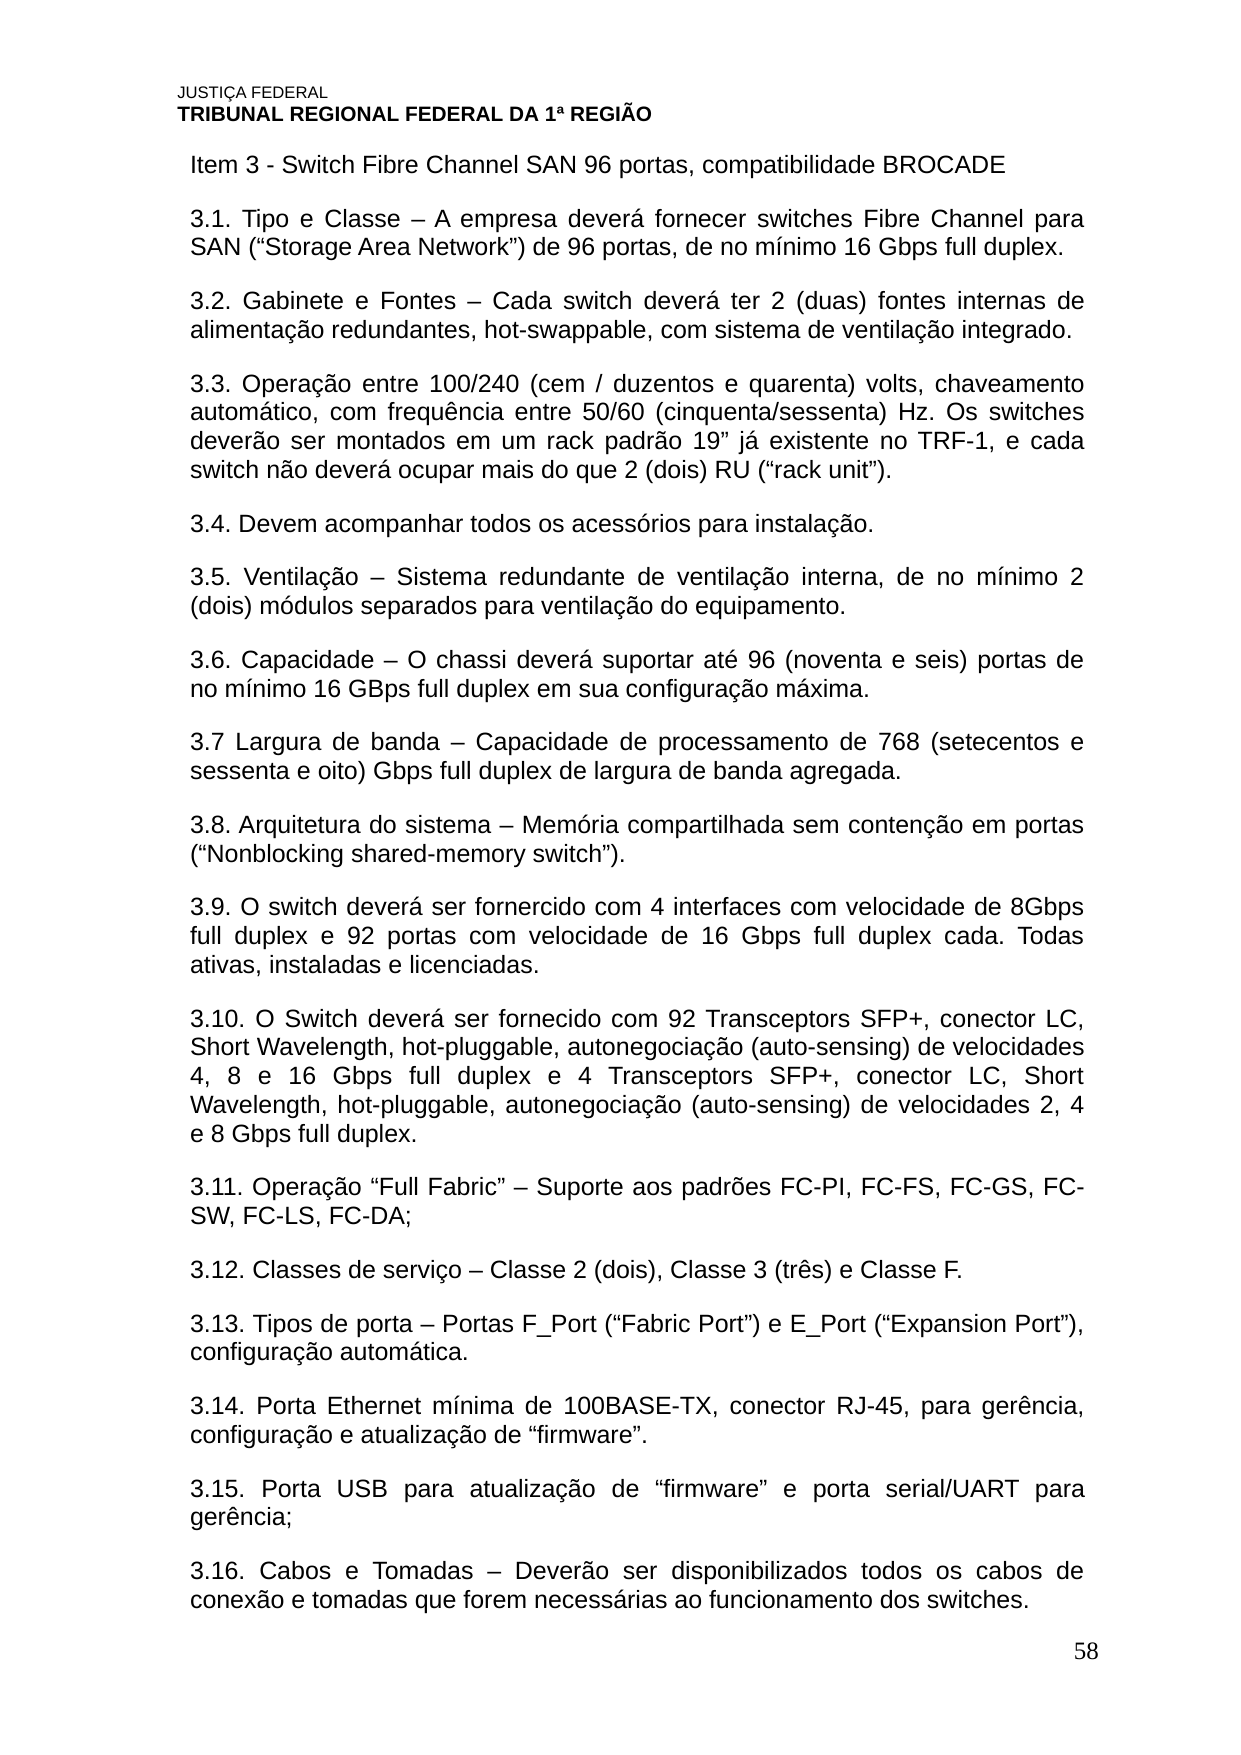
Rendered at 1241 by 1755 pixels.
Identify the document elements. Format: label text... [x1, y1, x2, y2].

text 3.10. O Switch deverá ser fornecido com 92 Transceptors SFP+, conector LC, Short Wavelength, hot-pluggable, autonegociação (auto-sensing) de velocidades 4, 8 e 16 Gbps full duplex e 4 Transceptors SFP+, conector LC, Short Wavelength, hot-pluggable, autonegociação (auto-sensing) de velocidades 2, 4 e 8 Gbps full duplex. [985, 1003, 1086, 1147]
text 3.3. Operação entre 100/240 (cem / duzentos e quarenta) volts, chaveamento automático, com frequência entre 50/60 (cinquenta/sessenta) Hz. Os switches deverão ser montados em um rack padrão 19” já existente no TRF-1, e cada switch não deverá ocupar mais do que 2 (dois) RU (“rack unit”). [190, 368, 1086, 483]
text 3.16. Cabos e Tomadas – Deverão ser disponibilizados todos os cabos de conexão e tomadas que forem necessárias ao funcionamento dos switches. [190, 1556, 1086, 1613]
text 3.6. Capacidade – O chassi deverá suportar até 96 (noventa e seis) portas de no mínimo 16 GBps full duplex em sua configuração máxima. [985, 645, 1086, 702]
text Item 3 - Switch Fibre Channel SAN 96 portas, compatibilidade BROCADE [190, 150, 1086, 178]
text 3.12. Classes de serviço – Classe 2 (dois), Classe 3 (três) e Classe F. [985, 1255, 1086, 1283]
text 3.9. O switch deverá ser fornercido com 4 interfaces com velocidade de 8Gbps full duplex e 92 portas com velocidade de 16 Gbps full duplex cada. Todas ativas, instaladas e licenciadas. [190, 892, 308, 978]
text 3.5. Ventilação – Sistema redundante de ventilação interna, de no mínimo 2 (dois) módulos separados para ventilação do equipamento. [190, 562, 1086, 620]
text 3.8. Arquitetura do sistema – Memória compartilhada sem contenção em portas (“Nonblocking shared-memory switch”). [985, 810, 1086, 867]
text 3.12. Classes de serviço – Classe 2 (dois), Classe 3 (três) e Classe F. [190, 1255, 308, 1283]
text 3.6. Capacidade – O chassi deverá suportar até 96 (noventa e seis) portas de no mínimo 16 GBps full duplex em sua configuração máxima. [190, 645, 308, 702]
text 3.10. O Switch deverá ser fornecido com 92 Transceptors SFP+, conector LC, Short Wavelength, hot-pluggable, autonegociação (auto-sensing) de velocidades 4, 8 e 16 Gbps full duplex e 4 Transceptors SFP+, conector LC, Short Wavelength, hot-pluggable, autonegociação (auto-sensing) de velocidades 2, 4 e 8 Gbps full duplex. [190, 1003, 308, 1147]
text 3.9. O switch deverá ser fornercido com 4 interfaces com velocidade de 8Gbps full duplex e 92 portas com velocidade de 16 Gbps full duplex cada. Todas ativas, instaladas e licenciadas. [985, 892, 1086, 978]
text 3.8. Arquitetura do sistema – Memória compartilhada sem contenção em portas (“Nonblocking shared-memory switch”). [190, 810, 308, 867]
text 3.4. Devem acompanhar todos os acessórios para instalação. [190, 508, 1086, 537]
text 3.7 Largura de banda – Capacidade de processamento de 768 (setecentos e sessenta e oito) Gbps full duplex de largura de banda agregada. [190, 727, 308, 785]
text 3.11. Operação “Full Fabric” – Suporte aos padrões FC-PI, FC-FS, FC-GS, FC-SW, FC-LS, FC-DA; [985, 1172, 1086, 1230]
text 3.15. Porta USB para atualização de “firmware” e porta serial/UART para gerência; [190, 1473, 1086, 1531]
text 3.7 Largura de banda – Capacidade de processamento de 768 (setecentos e sessenta e oito) Gbps full duplex de largura de banda agregada. [985, 727, 1086, 785]
text 3.13. Tipos de porta – Portas F_Port (“Fabric Port”) e E_Port (“Expansion Port”), configuração automática. [190, 1308, 1086, 1366]
text 3.1. Tipo e Classe – A empresa deverá fornecer switches Fibre Channel para SAN (“Storage Area Network”) de 96 portas, de no mínimo 16 Gbps full duplex. [190, 203, 1086, 261]
text 3.14. Porta Ethernet mínima de 100BASE-TX, conector RJ-45, para gerência, configuração e atualização de “firmware”. [190, 1391, 1086, 1448]
text 3.11. Operação “Full Fabric” – Suporte aos padrões FC-PI, FC-FS, FC-GS, FC-SW, FC-LS, FC-DA; [190, 1172, 308, 1230]
text 3.2. Gabinete e Fontes – Cada switch deverá ter 2 (duas) fontes internas de alimentação redundantes, hot-swappable, com sistema de ventilação integrado. [190, 286, 1086, 343]
